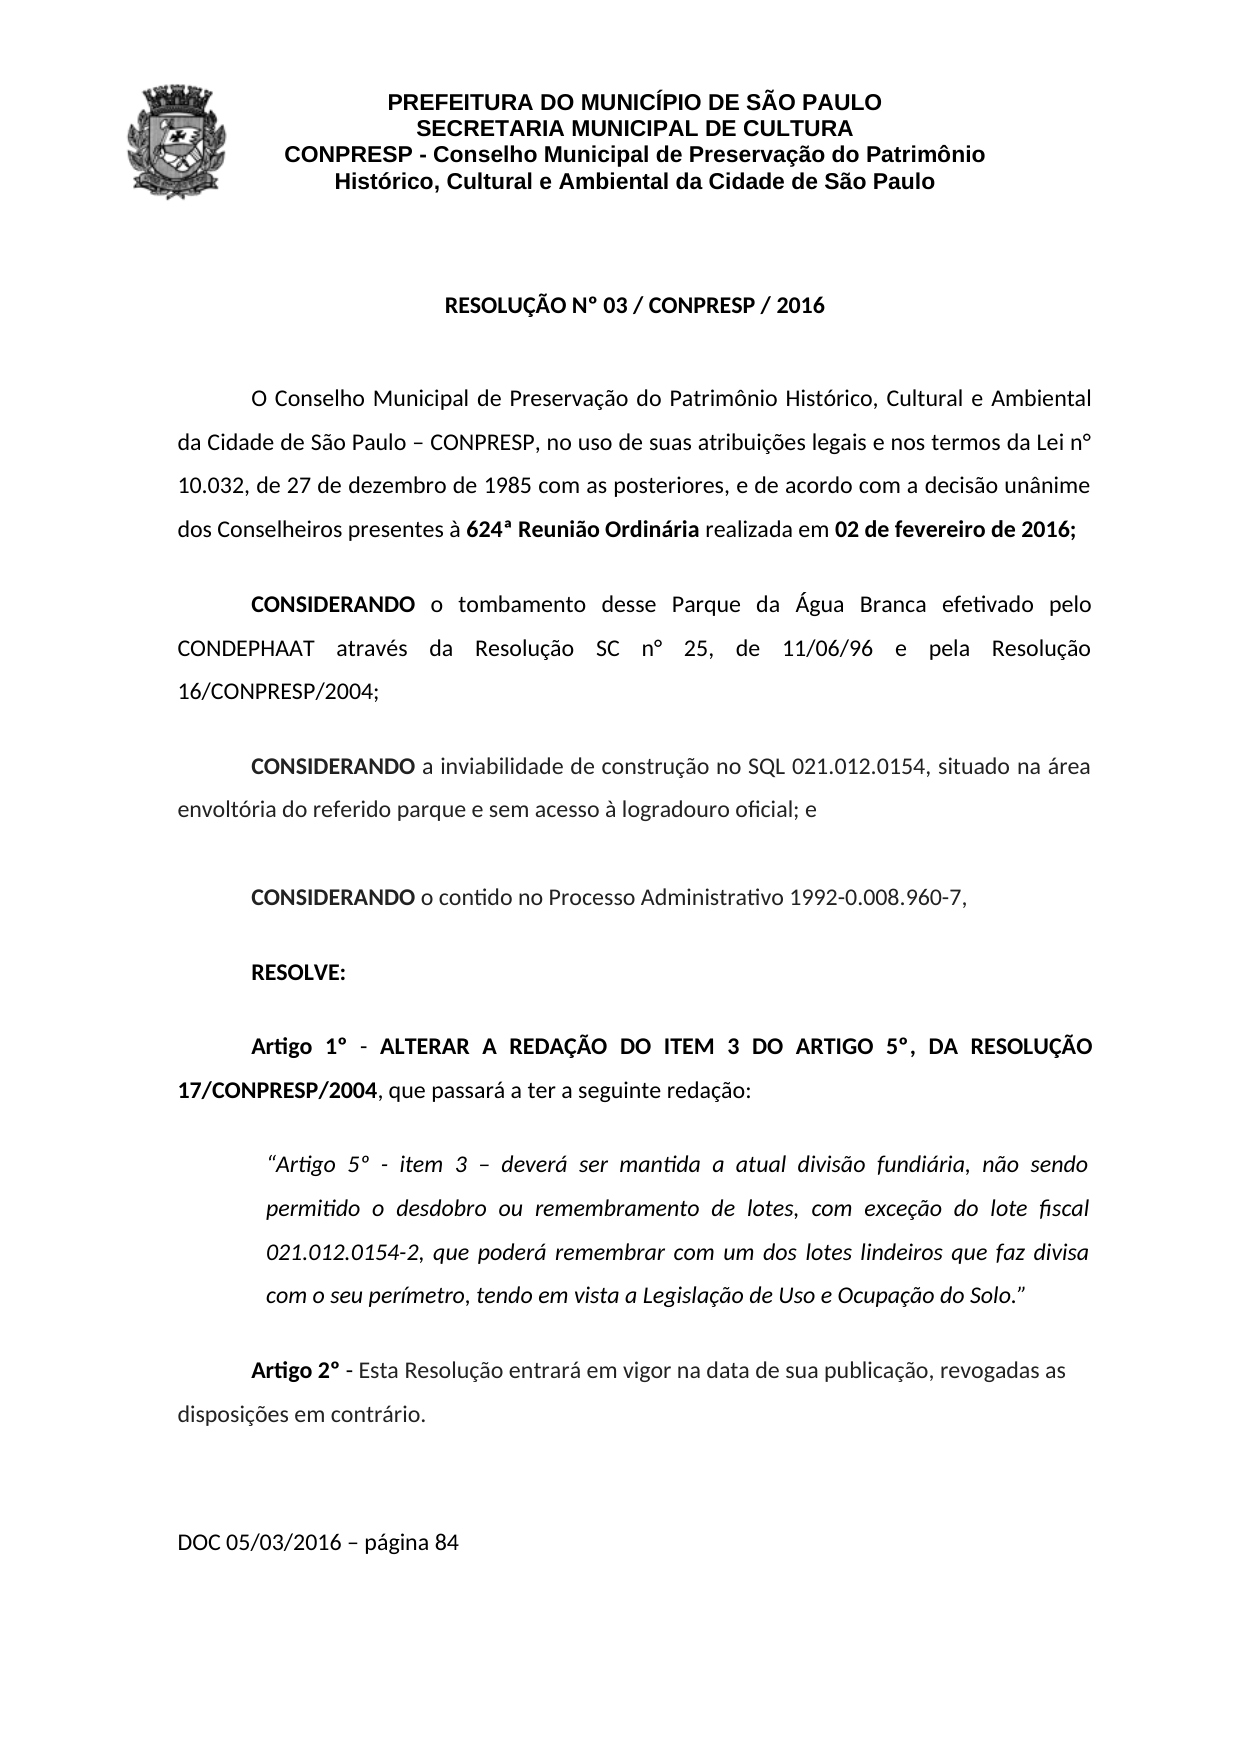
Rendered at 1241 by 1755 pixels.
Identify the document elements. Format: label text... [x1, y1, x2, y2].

text CONSIDERANDO o tombamento desse Parque da Água Branca efetivado pelo CONDEPHAAT através da Resolução SC n° 25, de 11/06/96 e pela Resolução 16/CONPRESP/2004; [177, 589, 1093, 706]
text DOC 05/03/2016 – página 84 [177, 1527, 1093, 1557]
text Artigo 1º - Alterar a redação do item 3 do Artigo 5º, da Resolução 17/CONPRESP/2004, que passará a ter a seguinte redação: [177, 1031, 1093, 1104]
text RESOLVE: [177, 957, 1093, 986]
text Artigo 2º - Esta Resolução entrará em vigor na data de sua publicação, revogadas as disposições em contrário. [177, 1355, 1093, 1428]
text RESOLUÇÃO Nº 03 / CONPRESP / 2016 [177, 290, 1093, 319]
text CONSIDERANDO o contido no Processo Administrativo 1992-0.008.960-7, [177, 882, 1093, 912]
text “Artigo 5º - item 3 – deverá ser mantida a atual divisão fundiária, não sendo permitido o desdobro ou remembramento de lotes, com exceção do lote fiscal 021.012.0154-2, que poderá remembrar com um dos lotes lindeiros que faz divisa com o seu perímetro, tendo em vista a Legislação de Uso e Ocupação do Solo.” [266, 1149, 1093, 1310]
text CONSIDERANDO a inviabilidade de construção no SQL 021.012.0154, situado na área envoltória do referido parque e sem acesso à logradouro oficial; e [177, 751, 1093, 824]
text O Conselho Municipal de Preservação do Patrimônio Histórico, Cultural e Ambiental da Cidade de São Paulo – CONPRESP, no uso de suas atribuições legais e nos termos da Lei n° 10.032, de 27 de dezembro de 1985 com as posteriores, e de acordo com a decisão unânime dos Conselheiros presentes à 624ª Reunião Ordinária realizada em 02 de fevereiro de 2016; [177, 383, 1093, 544]
